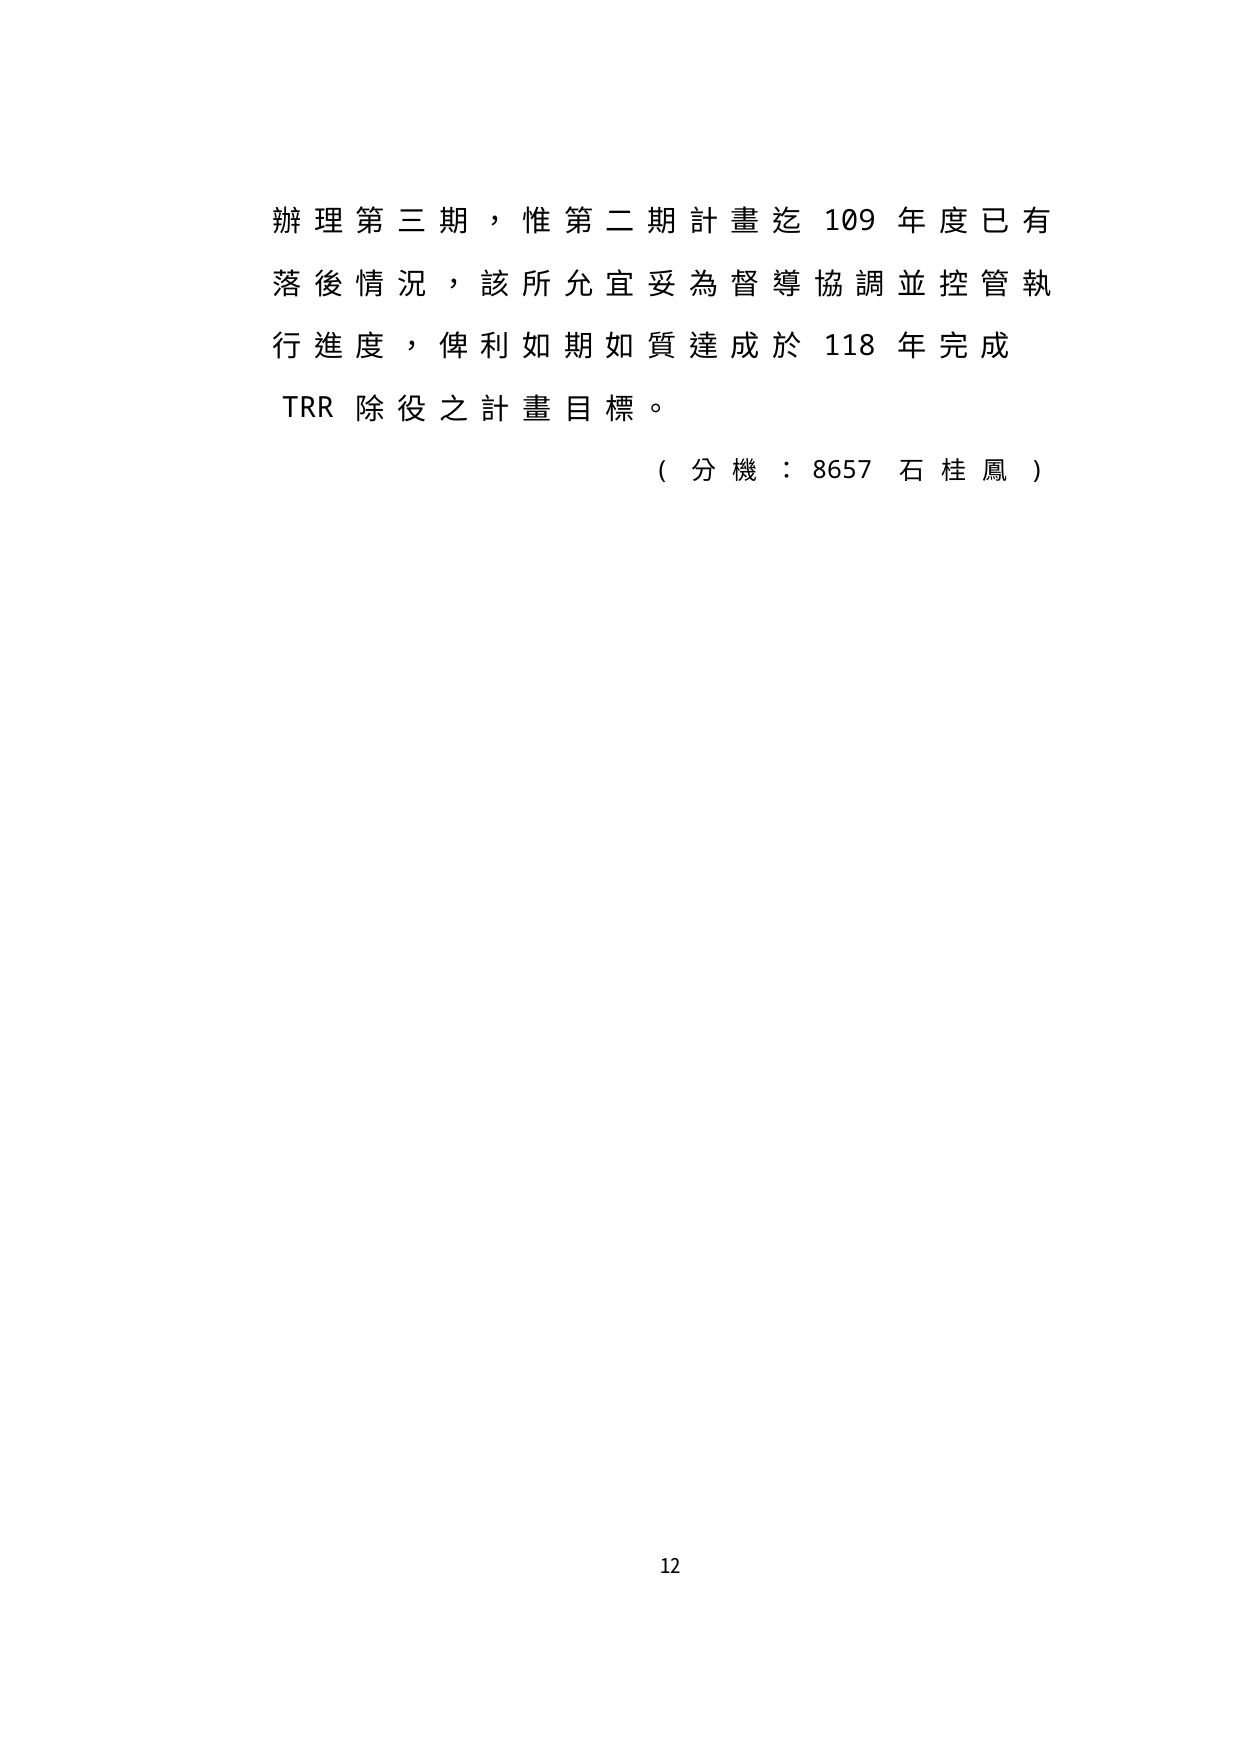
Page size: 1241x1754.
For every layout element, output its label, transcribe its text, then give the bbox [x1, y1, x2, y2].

text (分機：8657 石桂鳳) [183, 427, 1058, 490]
text 綜上，核研所配合國家政策於輻射管制區內建置之研究用反應器、核子燃料循環實驗設施、放射性廢棄物處理及貯存設施，及游離輻射設施等，隨設備生命週期迄今部分核設施已永久停止運轉並陸續進行除役，TRR之除役計畫原能會業於93年核定，依核子反應器設施管制法施行細則之規定需於118年3月完成除役，該所自102年度起至110年度已辦理兩期管制區安全強化改善計畫，執行核設施除役作業與作業廠房環境安全改善、放射性廢棄物處理貯存及核種鑑定分析設施安全強化改善等工作，111至114年度賡續辦理第三期，惟第二期計畫迄109年度已有落後情況，該所允宜妥為督導協調並控管執行進度，俾利如期如質達成於118年完成TRR除役之計畫目標。 [242, 177, 1058, 427]
